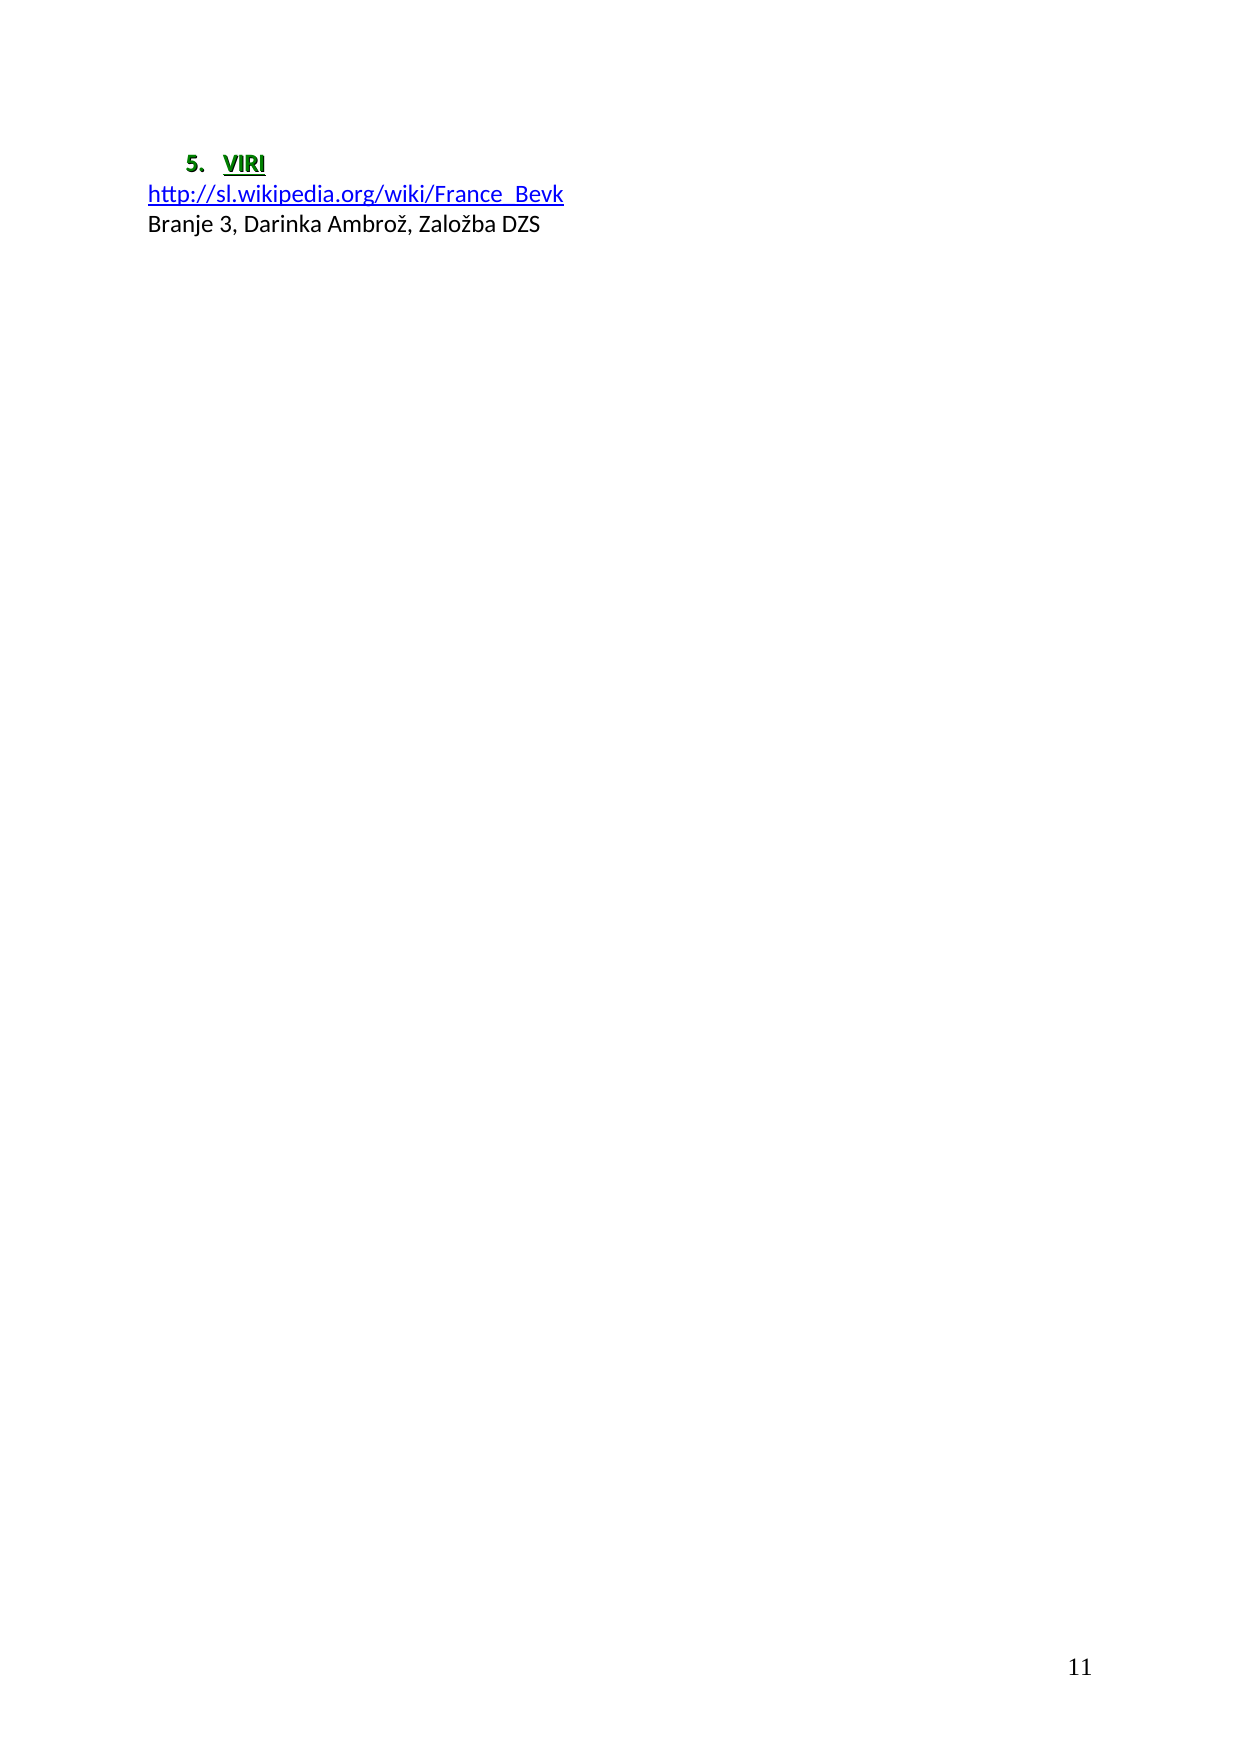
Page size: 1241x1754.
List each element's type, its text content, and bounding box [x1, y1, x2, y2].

list VIRI [185, 148, 1093, 178]
text http://sl.wikipedia.org/wiki/France_Bevk [148, 178, 1093, 209]
text Branje 3, Darinka Ambrož, Založba DZS [148, 209, 1093, 239]
